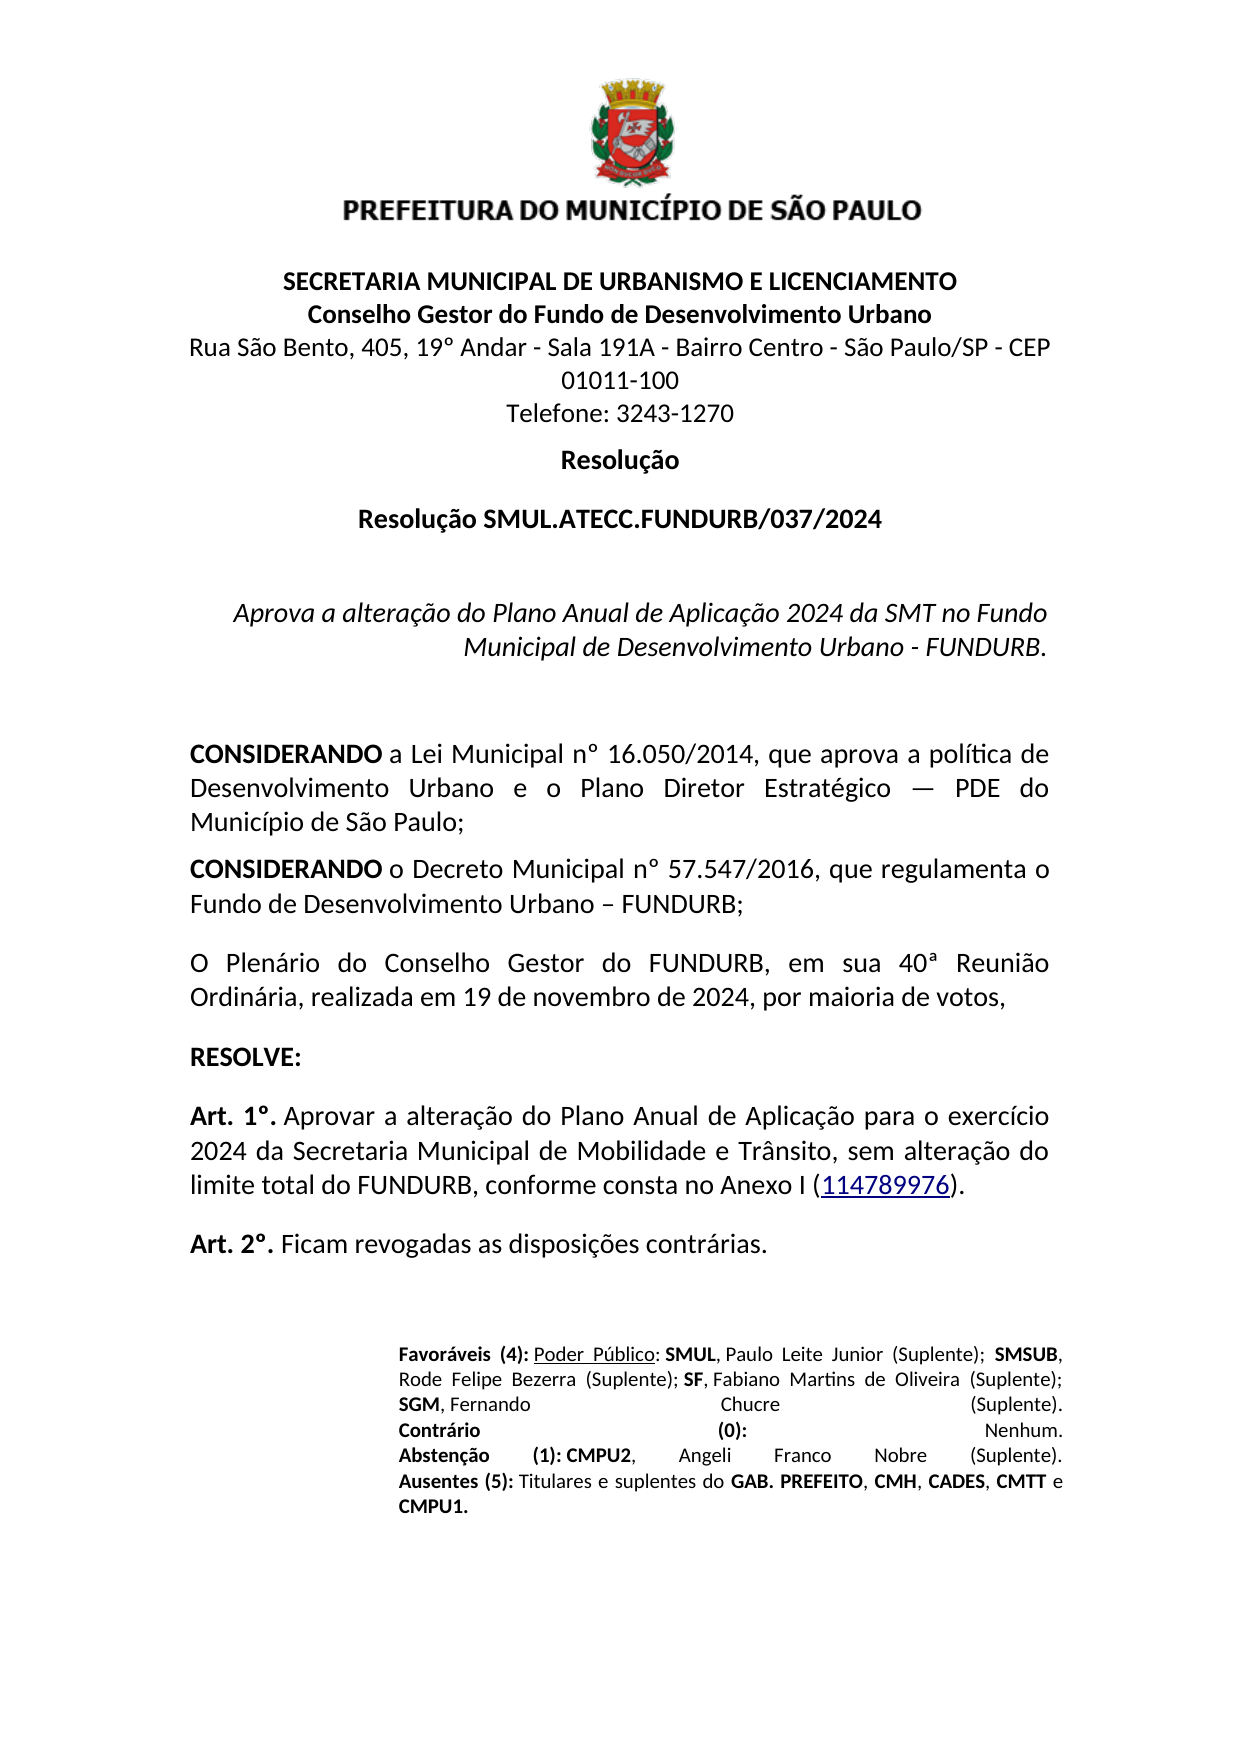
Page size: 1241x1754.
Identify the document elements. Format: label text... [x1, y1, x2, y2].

text Favoráveis (4): Poder Público: SMUL, Paulo Leite Junior (Suplente); SMSUB, Rode Felipe Bezerra (Suplente); SF, Fabiano Martins de Oliveira (Suplente); SGM, Fernando Chucre (Suplente). Contrário (0): Nenhum. Abstenção (1): CMPU2, Angeli Franco Nobre (Suplente). Ausentes (5): Titulares e suplentes do GAB. PREFEITO, CMH, CADES, CMTT e CMPU1. [398, 1341, 1063, 1519]
text CONSIDERANDO o Decreto Municipal nº 57.547/2016, que regulamenta o Fundo de Desenvolvimento Urbano – FUNDURB; [190, 851, 1051, 920]
text RESOLVE: [190, 1039, 1051, 1073]
text Conselho Gestor do Fundo de Desenvolvimento Urbano [177, 297, 1063, 330]
text Art. 1º. Aprovar a alteração do Plano Anual de Aplicação para o exercício 2024 da Secretaria Municipal de Mobilidade e Trânsito, sem alteração do limite total do FUNDURB, conforme consta no Anexo I (114789976). [190, 1098, 1051, 1201]
text CONSIDERANDO a Lei Municipal nº 16.050/2014, que aprova a política de Desenvolvimento Urbano e o Plano Diretor Estratégico — PDE do Município de São Paulo; [190, 736, 1051, 839]
text Aprova a alteração do Plano Anual de Aplicação 2024 da SMT no Fundo Municipal de Desenvolvimento Urbano - FUNDURB. [190, 595, 1051, 664]
text Rua São Bento, 405, 19º Andar - Sala 191A - Bairro Centro - São Paulo/SP - CEP 01011-100 [177, 330, 1063, 396]
text Art. 2º. Ficam revogadas as disposições contrárias. [190, 1226, 1051, 1261]
text Telefone: 3243-1270 [177, 396, 1063, 429]
text Resolução [190, 442, 1051, 476]
text O Plenário do Conselho Gestor do FUNDURB, em sua 40ª Reunião Ordinária, realizada em 19 de novembro de 2024, por maioria de votos, [190, 945, 1051, 1014]
text Resolução SMUL.ATECC.FUNDURB/037/2024 [190, 501, 1051, 570]
text SECRETARIA MUNICIPAL DE URBANISMO E LICENCIAMENTO [177, 264, 1063, 297]
